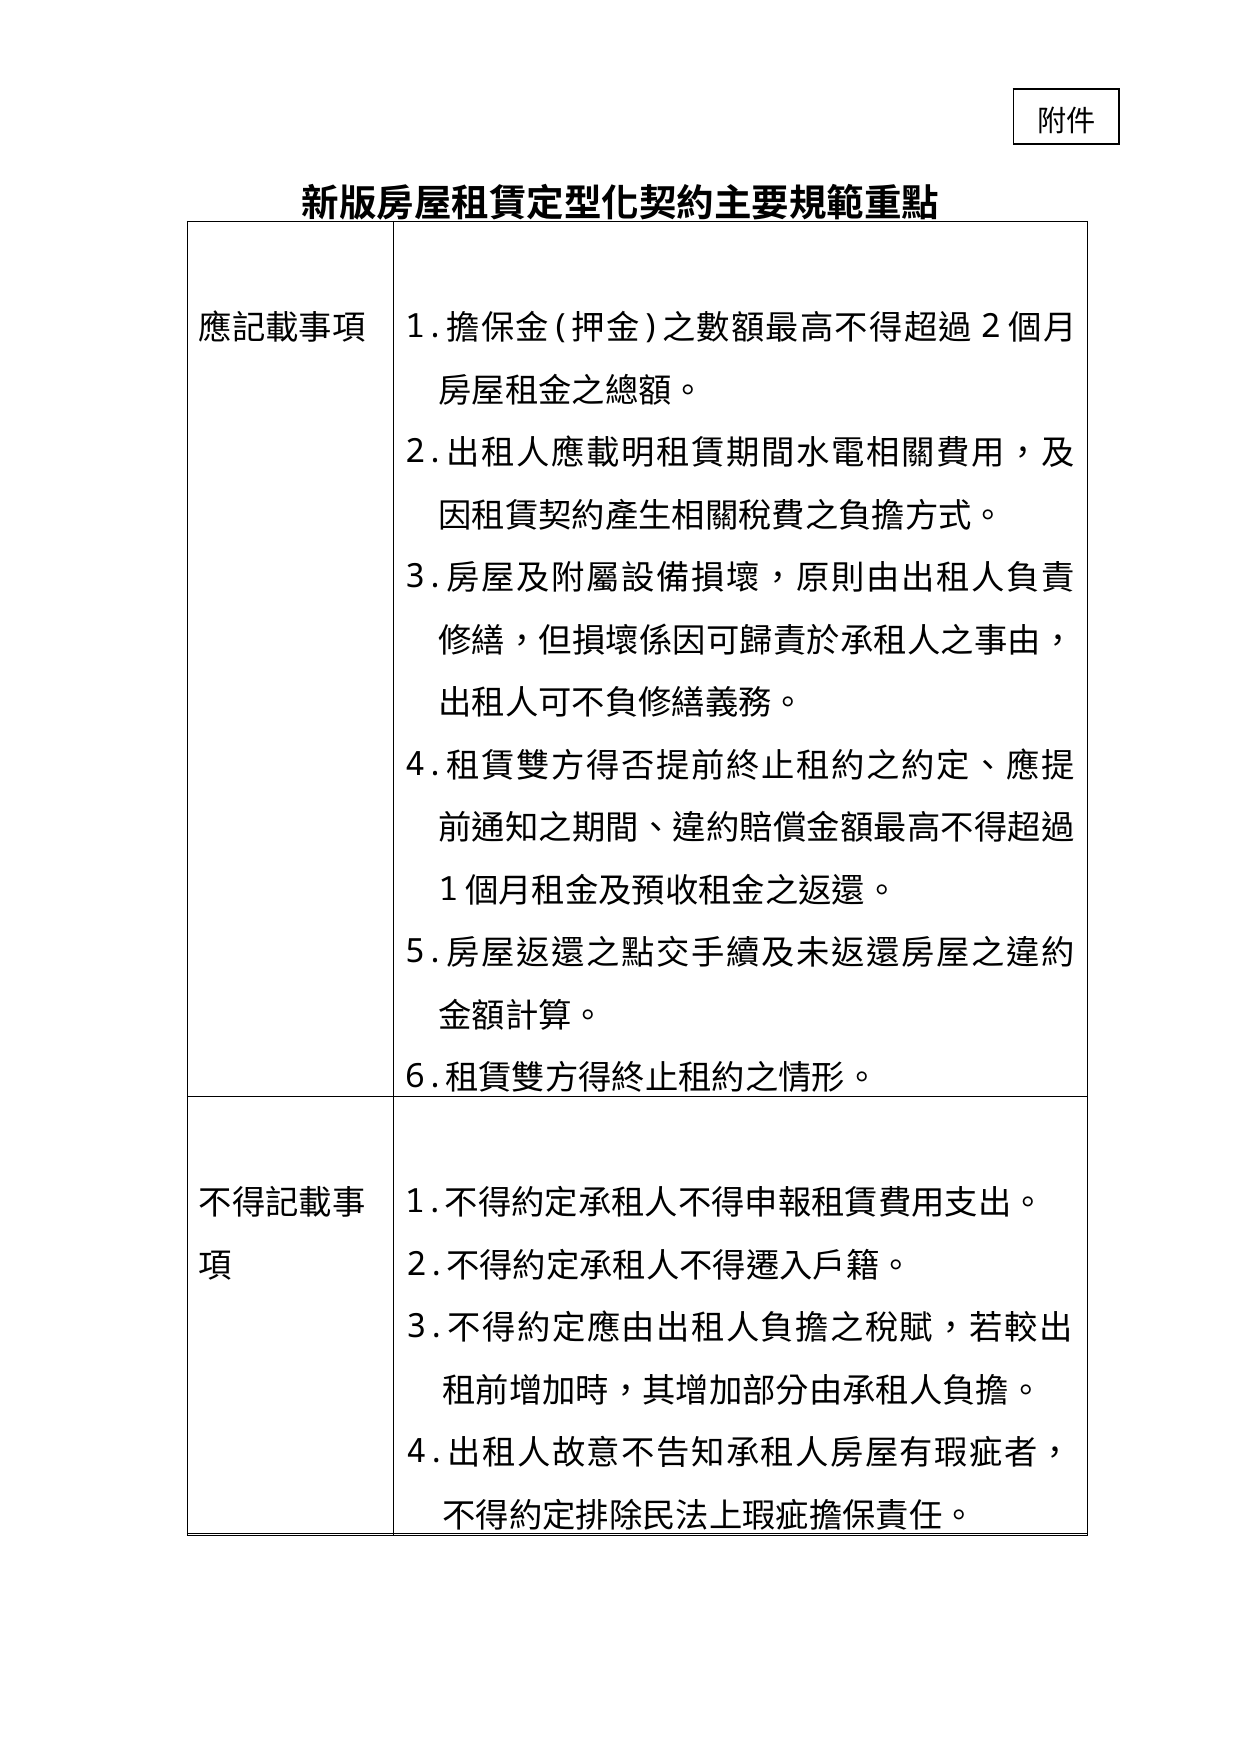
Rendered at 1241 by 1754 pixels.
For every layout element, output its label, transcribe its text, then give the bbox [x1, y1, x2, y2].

text 新版房屋租賃定型化契約主要規範重點 [187, 158, 1053, 221]
table_header 1.擔保金(押金)之數額最高不得超過2個月房屋租金之總額。 2.出租人應載明租賃期間水電相關費用，及因租賃契約產生相關稅費之負擔方式。 3.房屋及附屬設備損壞，原則由出租人負責修繕，但損壞係因可歸責於承租人之事由，出租人可不負修繕義務。 4.租賃雙方得否提前終止租約之約定、應提前通知之期間、違約賠償金額最高不得超過1個月租金及預收租金之返還。 5.房屋返還之點交手續及未返還房屋之違約金額計算。 6.租賃雙方得終止租約之情形。 [394, 222, 1087, 1096]
table_header 應記載事項 [188, 222, 393, 1096]
table_cell 不得記載事項 [188, 1097, 393, 1533]
table_cell 1.不得約定承租人不得申報租賃費用支出。 2.不得約定承租人不得遷入戶籍。 3.不得約定應由出租人負擔之稅賦，若較出租前增加時，其增加部分由承租人負擔。 4.出租人故意不告知承租人房屋有瑕疵者，不得約定排除民法上瑕疵擔保責任。 [394, 1097, 1087, 1533]
text [1014, 90, 1118, 143]
text 附件 [1029, 97, 1103, 135]
